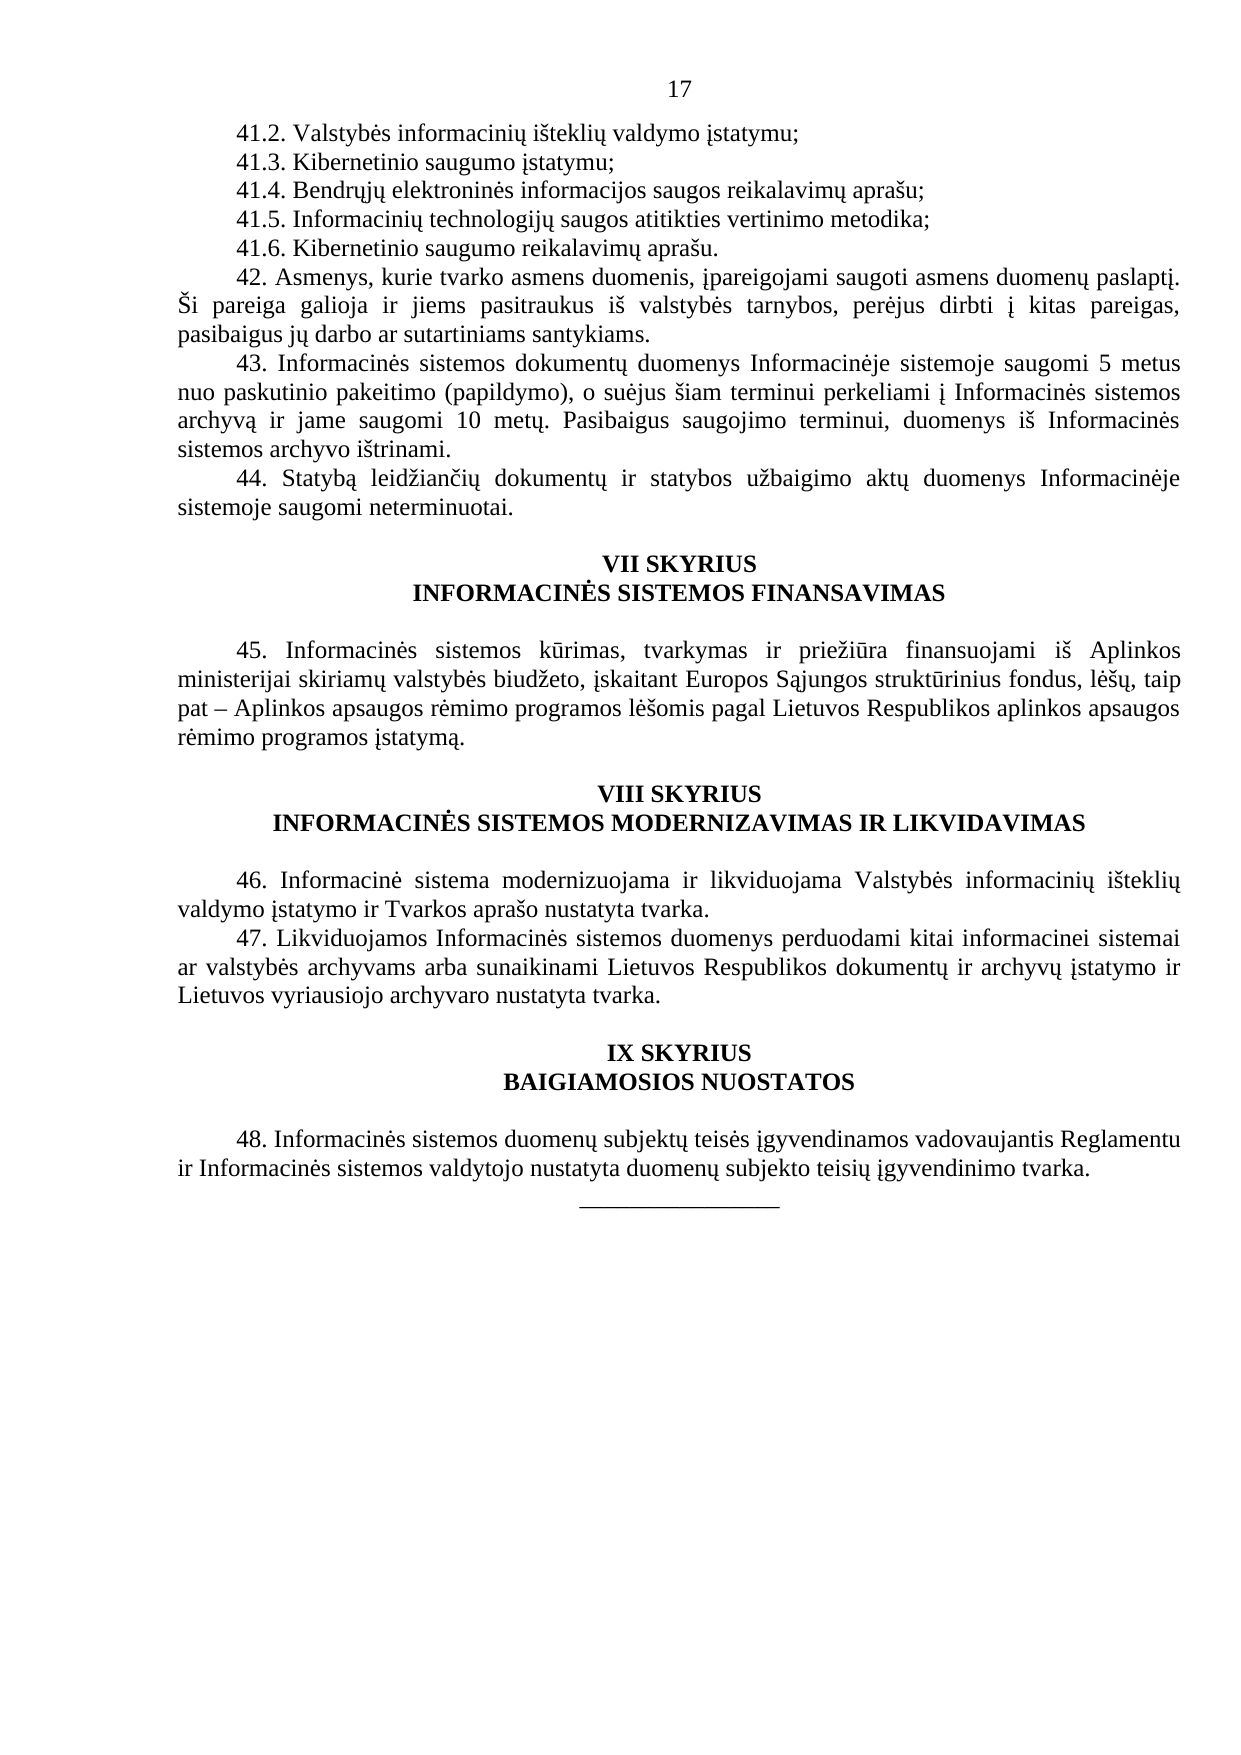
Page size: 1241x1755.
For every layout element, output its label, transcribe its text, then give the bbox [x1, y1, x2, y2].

text 41.6. Kibernetinio saugumo reikalavimų aprašu. [177, 233, 1181, 262]
text 42. Asmenys, kurie tvarko asmens duomenis, įpareigojami saugoti asmens duomenų paslaptį. Ši pareiga galioja ir jiems pasitraukus iš valstybės tarnybos, perėjus dirbti į kitas pareigas, pasibaigus jų darbo ar sutartiniams santykiams. [177, 262, 1181, 348]
text 41.4. Bendrųjų elektroninės informacijos saugos reikalavimų aprašu; [177, 176, 1181, 204]
text INFORMACINĖS SISTEMOS FINANSAVIMAS [177, 578, 1181, 607]
text 41.2. Valstybės informacinių išteklių valdymo įstatymu; [177, 118, 1181, 147]
text VII SKYRIUS [177, 549, 1181, 578]
text BAIGIAMOSIOS NUOSTATOS [177, 1067, 1181, 1096]
text 41.3. Kibernetinio saugumo įstatymu; [177, 147, 1181, 176]
text 45. Informacinės sistemos kūrimas, tvarkymas ir priežiūra finansuojami iš Aplinkos ministerijai skiriamų valstybės biudžeto, įskaitant Europos Sąjungos struktūrinius fondus, lėšų, taip pat – Aplinkos apsaugos rėmimo programos lėšomis pagal Lietuvos Respublikos aplinkos apsaugos rėmimo programos įstatymą. [177, 636, 1181, 751]
text 41.5. Informacinių technologijų saugos atitikties vertinimo metodika; [177, 204, 1181, 233]
text ________________ [177, 1182, 1181, 1211]
text 48. Informacinės sistemos duomenų subjektų teisės įgyvendinamos vadovaujantis Reglamentu ir Informacinės sistemos valdytojo nustatyta duomenų subjekto teisių įgyvendinimo tvarka. [177, 1124, 1181, 1182]
text 43. Informacinės sistemos dokumentų duomenys Informacinėje sistemoje saugomi 5 metus nuo paskutinio pakeitimo (papildymo), o suėjus šiam terminui perkeliami į Informacinės sistemos archyvą ir jame saugomi 10 metų. Pasibaigus saugojimo terminui, duomenys iš Informacinės sistemos archyvo ištrinami. [177, 348, 1181, 463]
text 44. Statybą leidžiančių dokumentų ir statybos užbaigimo aktų duomenys Informacinėje sistemoje saugomi neterminuotai. [177, 463, 1181, 521]
text 46. Informacinė sistema modernizuojama ir likviduojama Valstybės informacinių išteklių valdymo įstatymo ir Tvarkos aprašo nustatyta tvarka. [177, 866, 1181, 923]
text 47. Likviduojamos Informacinės sistemos duomenys perduodami kitai informacinei sistemai ar valstybės archyvams arba sunaikinami Lietuvos Respublikos dokumentų ir archyvų įstatymo ir Lietuvos vyriausiojo archyvaro nustatyta tvarka. [177, 923, 1181, 1009]
text IX SKYRIUS [177, 1038, 1181, 1067]
text INFORMACINĖS SISTEMOS modernizavimas IR LIKVIDAVIMAS [177, 808, 1181, 837]
text VIII SKYRIUS [177, 779, 1181, 808]
